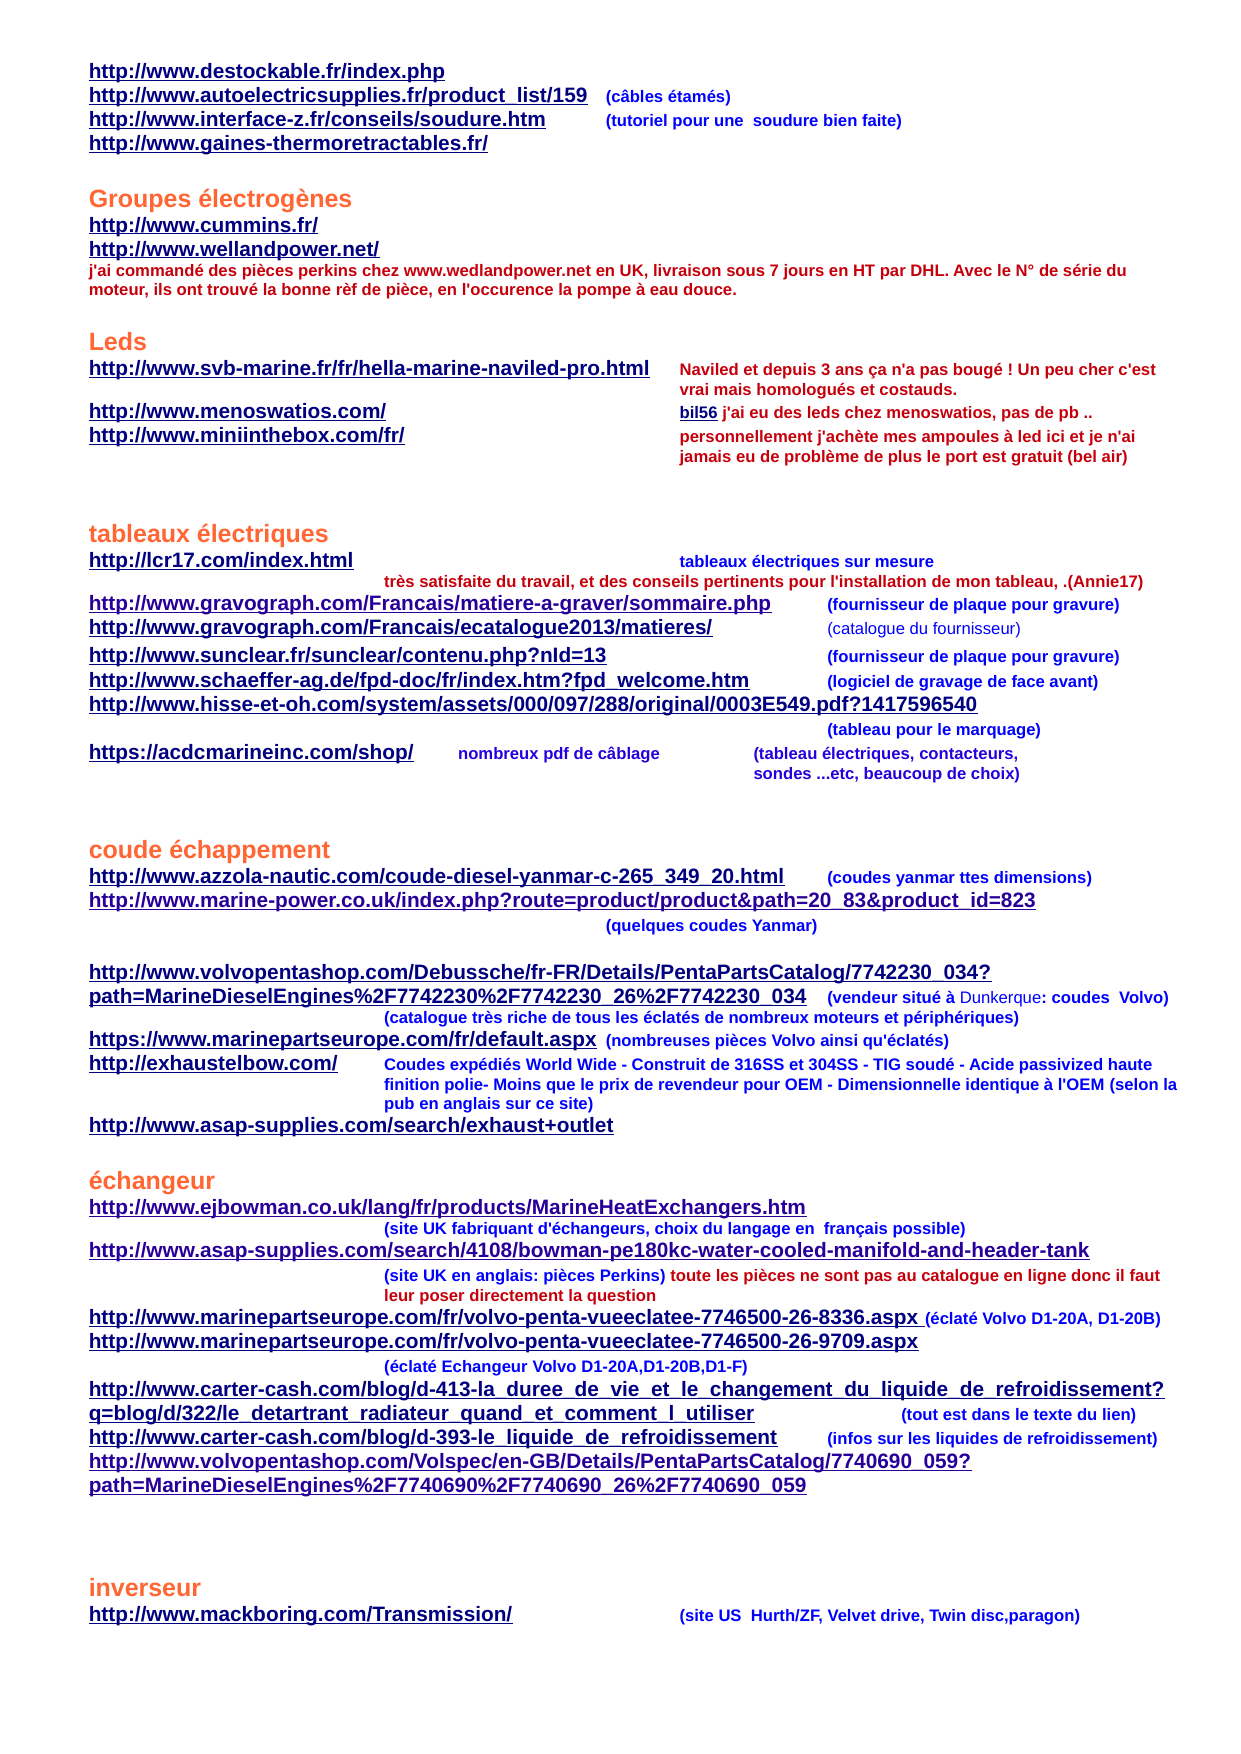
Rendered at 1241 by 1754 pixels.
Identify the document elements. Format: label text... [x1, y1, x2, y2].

text https://acdcmarineinc.com/shop/ nombreux pdf de câblage (tableau électriques, contacteurs, sondes ...etc, beaucoup de choix) [88, 739, 1181, 783]
text (éclaté Echangeur Volvo D1-20A,D1-20B,D1-F) [88, 1353, 1181, 1377]
text (quelques coudes Yanmar) [88, 912, 1181, 936]
text http://www.gravograph.com/Francais/ecatalogue2013/matieres/ (catalogue du fournisseur) [88, 615, 1181, 639]
text (site UK fabriquant d'échangeurs, choix du langage en français possible) [88, 1219, 1181, 1238]
text http://www.svb-marine.fr/fr/hella-marine-naviled-pro.html Naviled et depuis 3 ans ça n'a pas bougé ! Un peu cher c'est vrai mais homologués et costauds. [88, 356, 1181, 399]
text http://www.volvopentashop.com/Debussche/fr-FR/Details/PentaPartsCatalog/7742230_034?path=MarineDieselEngines%2F7742230%2F7742230_26%2F7742230_034 (vendeur situé à Dunkerque: coudes Volvo) [88, 960, 1181, 1008]
text http://www.marinepartseurope.com/fr/volvo-penta-vueeclatee-7746500-26-8336.aspx (éclaté Volvo D1-20A, D1-20B) [88, 1305, 1181, 1329]
text http://www.asap-supplies.com/search/exhaust+outlet [88, 1113, 1181, 1137]
text http://www.menoswatios.com/ bil56 j'ai eu des leds chez menoswatios, pas de pb .. [88, 399, 1181, 423]
text http://exhaustelbow.com/ Coudes expédiés World Wide - Construit de 316SS et 304SS - TIG soudé - Acide passivized haute finition polie- Moins que le prix de revendeur pour OEM - Dimensionnelle identique à l'OEM (selon la pub en anglais sur ce site) [88, 1051, 1181, 1113]
text http://www.carter-cash.com/blog/d-393-le_liquide_de_refroidissement (infos sur les liquides de refroidissement) [88, 1425, 1181, 1449]
text http://lcr17.com/index.html tableaux électriques sur mesure [88, 548, 1181, 572]
text inverseur [88, 1573, 1181, 1602]
text http://www.cummins.fr/ [88, 212, 1181, 236]
text http://www.destockable.fr/index.php [88, 59, 1181, 83]
text http://www.gaines-thermoretractables.fr/ [88, 131, 1181, 155]
text j'ai commandé des pièces perkins chez www.wedlandpower.net en UK, livraison sous 7 jours en HT par DHL. Avec le N° de série du moteur, ils ont trouvé la bonne rèf de pièce, en l'occurence la pompe à eau douce. [88, 260, 1181, 299]
text http://www.azzola-nautic.com/coude-diesel-yanmar-c-265_349_20.html (coudes yanmar ttes dimensions) [88, 864, 1181, 888]
text http://www.asap-supplies.com/search/4108/bowman-pe180kc-water-cooled-manifold-and-header-tank [88, 1238, 1181, 1262]
text http://www.autoelectricsupplies.fr/product_list/159 (câbles étamés) [88, 83, 1181, 107]
text http://www.carter-cash.com/blog/d-413-la_duree_de_vie_et_le_changement_du_liquide_de_refroidissement?q=blog/d/322/le_detartrant_radiateur_quand_et_comment_l_utiliser (tout est dans le texte du lien) [88, 1377, 1181, 1425]
text http://www.sunclear.fr/sunclear/contenu.php?nId=13 (fournisseur de plaque pour gravure) [88, 639, 1181, 668]
text https://www.marinepartseurope.com/fr/default.aspx (nombreuses pièces Volvo ainsi qu'éclatés) [88, 1027, 1181, 1051]
text Leds [88, 327, 1181, 356]
text tableaux électriques [88, 519, 1181, 548]
text http://www.hisse-et-oh.com/system/assets/000/097/288/original/0003E549.pdf?1417596540 [88, 692, 1181, 716]
text (site UK en anglais: pièces Perkins) toute les pièces ne sont pas au catalogue en ligne donc il faut leur poser directement la question [88, 1262, 1181, 1305]
text http://www.schaeffer-ag.de/fpd-doc/fr/index.htm?fpd_welcome.htm (logiciel de gravage de face avant) [88, 668, 1181, 692]
text échangeur [88, 1166, 1181, 1195]
text http://www.miniinthebox.com/fr/ personnellement j'achète mes ampoules à led ici et je n'ai jamais eu de problème de plus le port est gratuit (bel air) [88, 423, 1181, 466]
text http://www.mackboring.com/Transmission/ (site US Hurth/ZF, Velvet drive, Twin disc,paragon) [88, 1602, 1181, 1626]
text (catalogue très riche de tous les éclatés de nombreux moteurs et périphériques) [88, 1008, 1181, 1027]
text coude échappement [88, 835, 1181, 864]
text Groupes électrogènes [88, 184, 1181, 212]
text http://www.ejbowman.co.uk/lang/fr/products/MarineHeatExchangers.htm [88, 1195, 1181, 1219]
text http://www.marinepartseurope.com/fr/volvo-penta-vueeclatee-7746500-26-9709.aspx [88, 1329, 1181, 1353]
text http://www.gravograph.com/Francais/matiere-a-graver/sommaire.php (fournisseur de plaque pour gravure) [88, 591, 1181, 615]
text (tableau pour le marquage) [88, 716, 1181, 739]
text http://www.interface-z.fr/conseils/soudure.htm (tutoriel pour une soudure bien faite) [88, 107, 1181, 131]
text très satisfaite du travail, et des conseils pertinents pour l'installation de mon tableau, .(Annie17) [88, 572, 1181, 591]
text http://www.marine-power.co.uk/index.php?route=product/product&path=20_83&product_id=823 [88, 888, 1181, 912]
text http://www.volvopentashop.com/Volspec/en-GB/Details/PentaPartsCatalog/7740690_059?path=MarineDieselEngines%2F7740690%2F7740690_26%2F7740690_059 [88, 1449, 1181, 1497]
text http://www.wellandpower.net/ [88, 236, 1181, 260]
